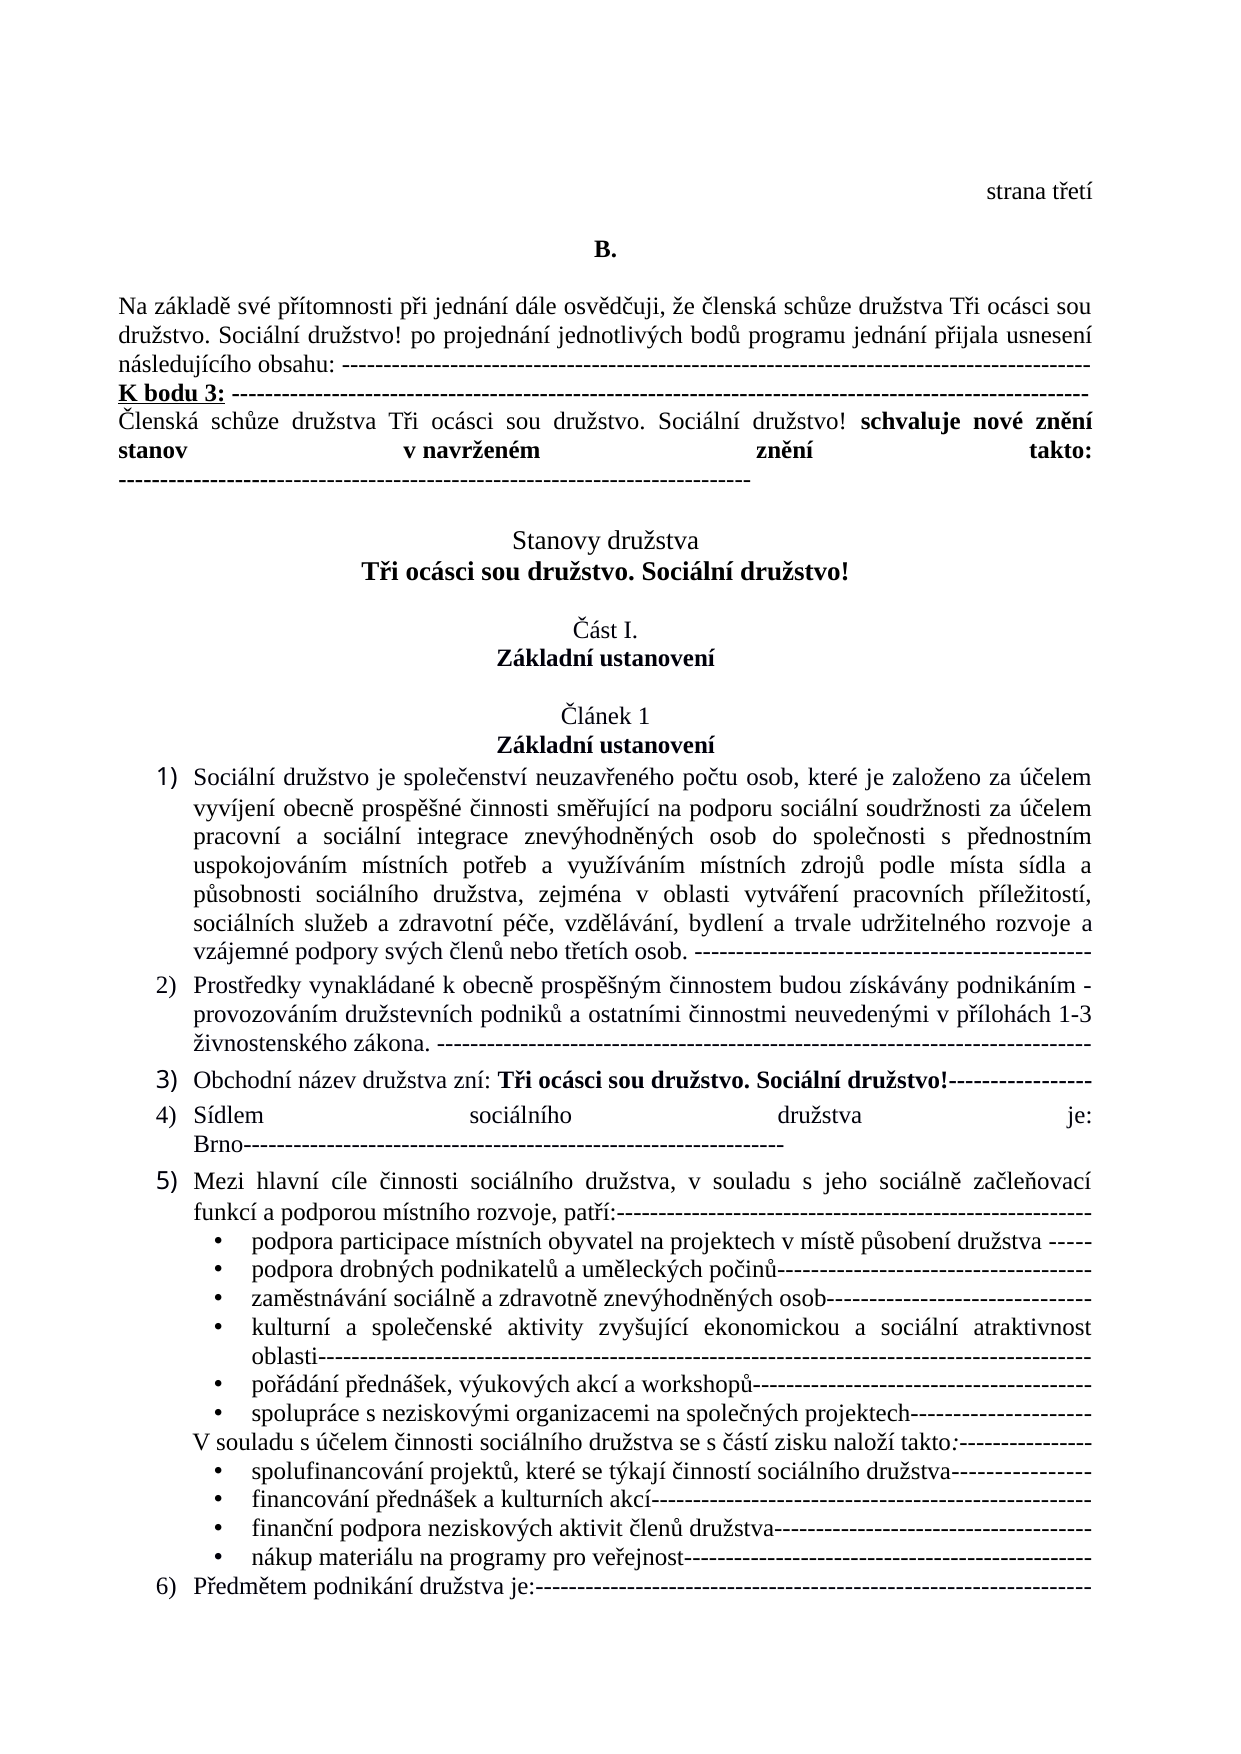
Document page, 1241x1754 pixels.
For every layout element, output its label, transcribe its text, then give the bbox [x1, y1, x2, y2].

list Předmětem podnikání družstva je: [156, 1571, 1093, 1599]
list spolupráce s neziskovými organizacemi na společných projektech [214, 1398, 1093, 1427]
list Mezi hlavní cíle činnosti sociálního družstva, v souladu s jeho sociálně začleňovací funkcí a podporou místního rozvoje, patří: [156, 1163, 1093, 1226]
list nákup materiálu na programy pro veřejnost [214, 1542, 1093, 1571]
title Tři ocásci sou družstvo. Sociální družstvo! [118, 555, 1093, 586]
list finanční podpora neziskových aktivit členů družstva [214, 1513, 1093, 1542]
list Prostředky vynakládané k obecně prospěšným činnostem budou získávány podnikáním - provozováním družstevních podniků a ostatními činnostmi neuvedenými v přílohách 1-3 živnostenského zákona. [156, 970, 1093, 1056]
list Obchodní název družstva zní: Tři ocásci sou družstvo. Sociální družstvo! [156, 1061, 1093, 1095]
text Na základě své přítomnosti při jednání dále osvědčuji, že členská schůze družstva Tři ocásci sou družstvo. Sociální družstvo! po projednání jednotlivých bodů programu jednání přijala usnesení následujícího obsahu: ------------------------------------------------------------------------------------------ [118, 291, 1093, 378]
text V souladu s účelem činnosti sociálního družstva se s částí zisku naloží takto: [118, 1427, 1093, 1456]
title Stanovy družstva [118, 524, 1093, 555]
text Základní ustanovení [118, 643, 1093, 672]
text Článek 1 [118, 701, 1093, 730]
text Členská schůze družstva Tři ocásci sou družstvo. Sociální družstvo! schvaluje nové znění stanov v navrženém znění takto: ---------------------------------------------------------------------------- [118, 406, 1093, 493]
list Sídlem sociálního družstva je: Brno----------------------------------------------------------------- [156, 1100, 1093, 1158]
list podpora drobných podnikatelů a uměleckých počinů [214, 1254, 1093, 1283]
list kulturní a společenské aktivity zvyšující ekonomickou a sociální atraktivnost oblasti [214, 1312, 1093, 1369]
text Základní ustanovení [118, 730, 1093, 758]
list Sociální družstvo je společenství neuzavřeného počtu osob, které je založeno za účelem vyvíjení obecně prospěšné činnosti směřující na podporu sociální soudržnosti za účelem pracovní a sociální integrace znevýhodněných osob do společnosti s přednostním uspokojováním místních potřeb a využíváním místních zdrojů podle místa sídla a působnosti sociálního družstva, zejména v oblasti vytváření pracovních příležitostí, sociálních služeb a zdravotní péče, vzdělávání, bydlení a trvale udržitelného rozvoje a vzájemné podpory svých členů nebo třetích osob. [156, 758, 1093, 965]
text B. [118, 234, 1093, 263]
list financování přednášek a kulturních akcí [214, 1484, 1093, 1513]
list podpora participace místních obyvatel na projektech v místě působení družstva [214, 1226, 1093, 1254]
text strana třetí [118, 176, 1093, 205]
list spolufinancování projektů, které se týkají činností sociálního družstva [214, 1456, 1093, 1484]
list pořádání přednášek, výukových akcí a workshopů [214, 1369, 1093, 1398]
list zaměstnávání sociálně a zdravotně znevýhodněných osob [214, 1283, 1093, 1312]
text Část I. [118, 615, 1093, 643]
text K bodu 3: ------------------------------------------------------------------------------------------------------- [118, 378, 1093, 406]
